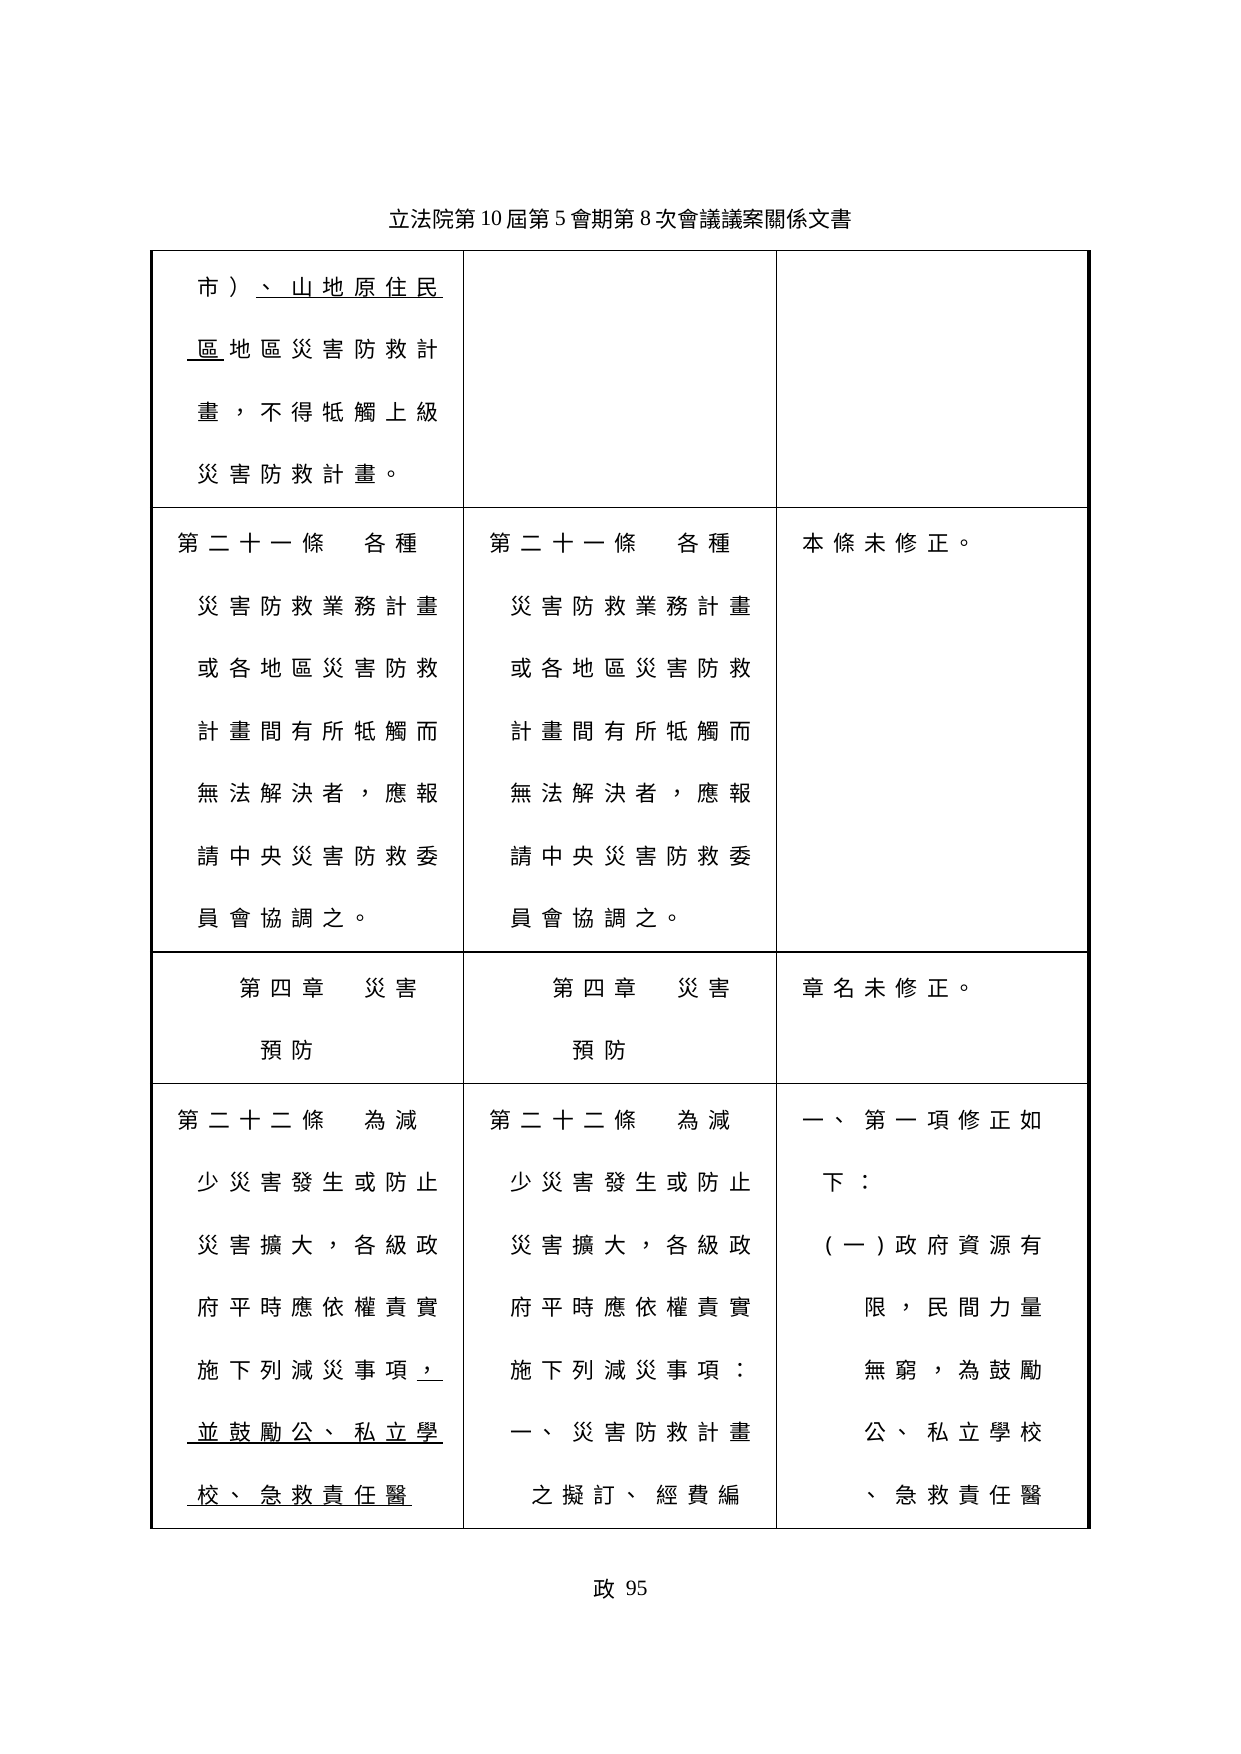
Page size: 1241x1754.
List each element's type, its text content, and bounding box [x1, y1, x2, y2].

table_cell 本條未修正。 [777, 508, 1087, 951]
table_cell 第四章 災害預防 [153, 953, 463, 1083]
table_cell 一、第一項修正如下： (一)政府資源有限，民間力量無窮，為鼓勵公、私立學校、急救責任醫 [777, 1084, 1087, 1528]
table_cell 章名未修正。 [777, 953, 1087, 1083]
table_cell [464, 251, 776, 507]
table_cell 市）、山地原住民區地區災害防救計畫，不得牴觸上級災害防救計畫。 [153, 251, 463, 507]
table_cell 第二十一條 各種災害防救業務計畫或各地區災害防救計畫間有所牴觸而無法解決者，應報請中央災害防救委員會協調之。 [464, 508, 776, 951]
table_cell 第二十一條 各種災害防救業務計畫或各地區災害防救計畫間有所牴觸而無法解決者，應報請中央災害防救委員會協調之。 [153, 508, 463, 951]
table_cell 第二十二條 為減少災害發生或防止災害擴大，各級政府平時應依權責實施下列減災事項： 一、災害防救計畫之擬訂、經費編 [464, 1084, 776, 1528]
table_cell 第四章 災害預防 [464, 953, 776, 1083]
table_cell 第二十二條 為減少災害發生或防止災害擴大，各級政府平時應依權責實施下列減災事項，並鼓勵公、私立學校、急救責任醫 [153, 1084, 463, 1528]
table_cell [777, 251, 1087, 507]
